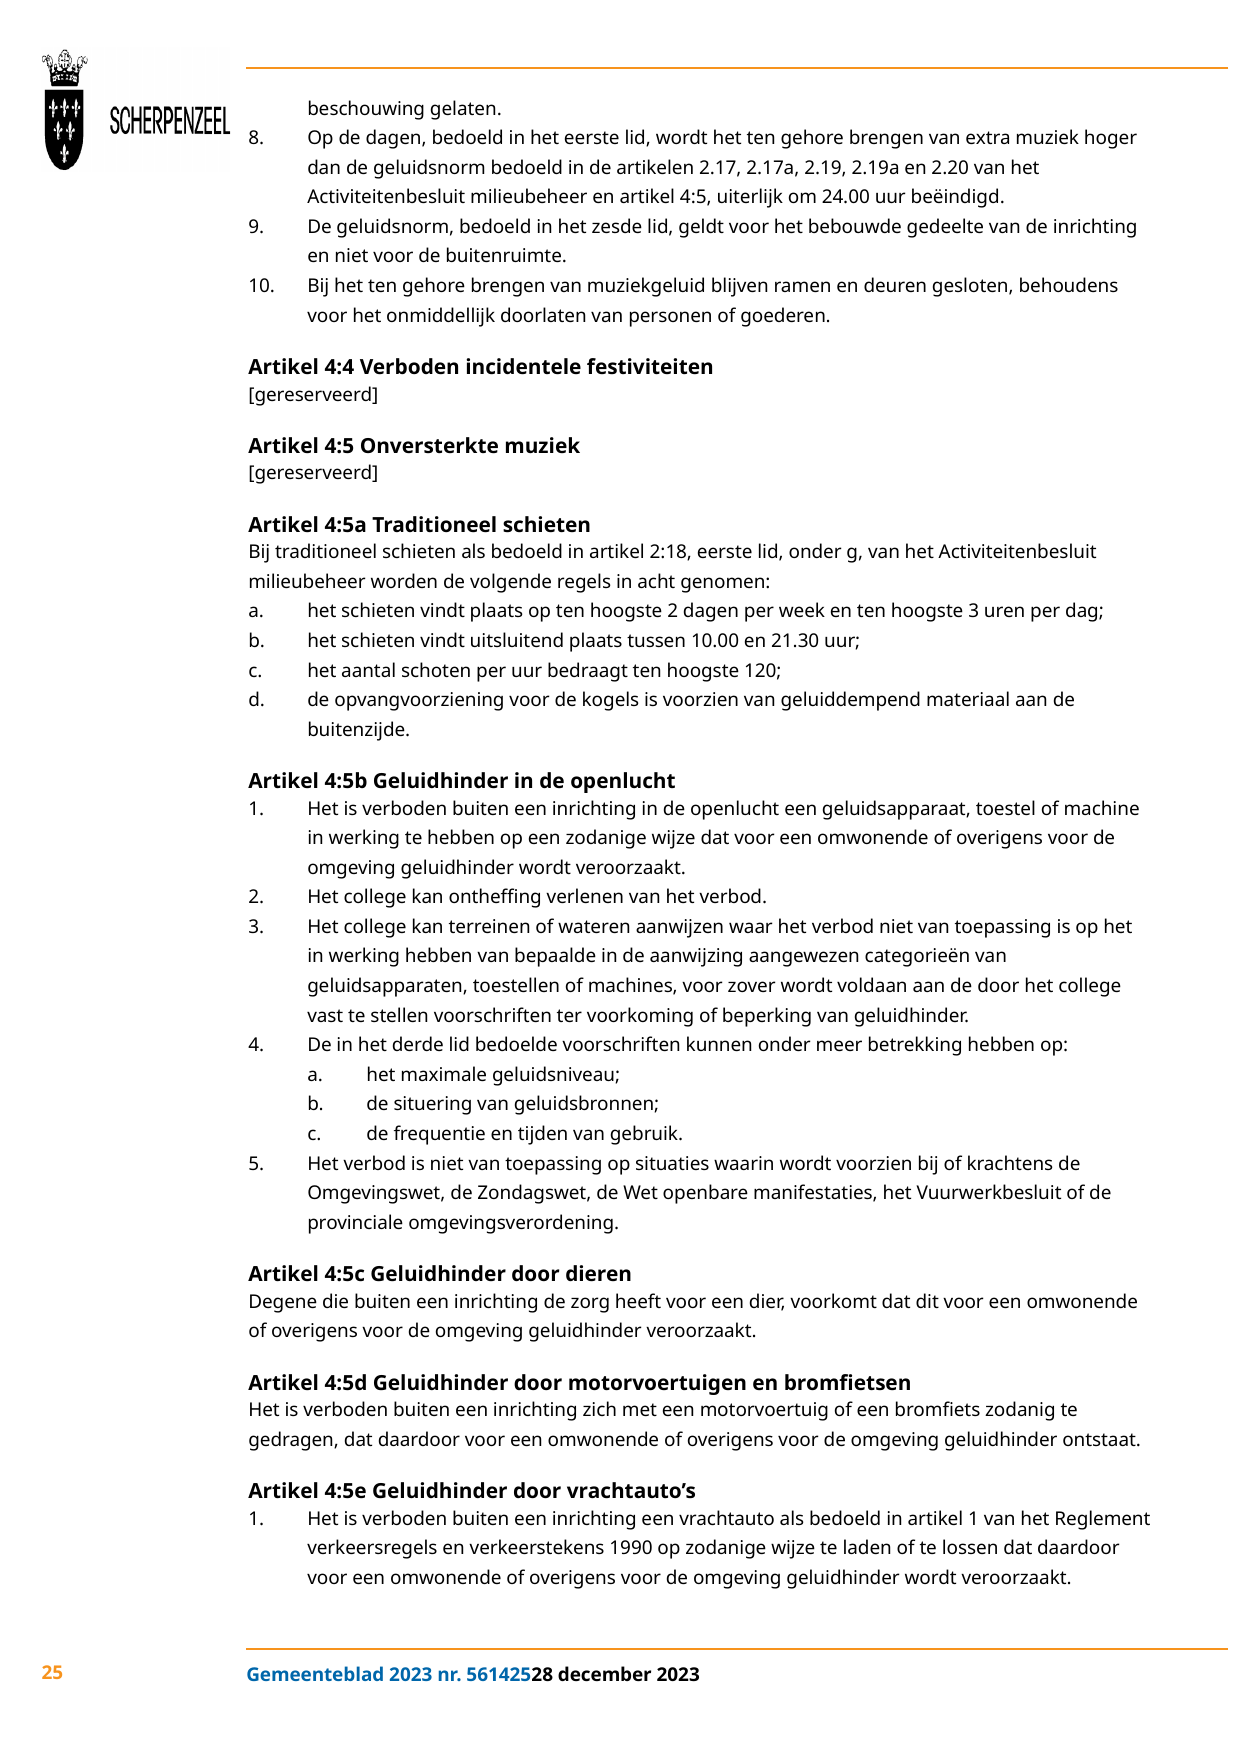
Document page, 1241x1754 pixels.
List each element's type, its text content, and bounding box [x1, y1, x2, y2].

text Artikel 4:5d Geluidhinder door motorvoertuigen en bromfietsen [248, 1368, 1152, 1396]
list het maximale geluidsniveau; [307, 1061, 1152, 1087]
list de frequentie en tijden van gebruik. [307, 1120, 1152, 1146]
list het schieten vindt plaats op ten hoogste 2 dagen per week en ten hoogste 3 uren per dag; [248, 598, 1152, 623]
text Bij traditioneel schieten als bedoeld in artikel 2:18, eerste lid, onder g, van het Activiteitenbesluit milieubeheer worden de volgende regels in acht genomen: [248, 538, 1152, 594]
text Artikel 4:5 Onversterkte muziek [248, 431, 1152, 459]
text [gereserveerd] [248, 381, 1152, 406]
list Bij het ten gehore brengen van muziekgeluid blijven ramen en deuren gesloten, behoudens voor het onmiddellijk doorlaten van personen of goederen. [248, 272, 1152, 328]
list Het is verboden buiten een inrichting een vrachtauto als bedoeld in artikel 1 van het Reglement verkeersregels en verkeerstekens 1990 op zodanige wijze te laden of te lossen dat daardoor voor een omwonende of overigens voor de omgeving geluidhinder wordt veroorzaakt. [248, 1505, 1152, 1589]
text Degene die buiten een inrichting de zorg heeft voor een dier, voorkomt dat dit voor een omwonende of overigens voor de omgeving geluidhinder veroorzaakt. [248, 1288, 1152, 1343]
list Op de dagen, bedoeld in het eerste lid, wordt het ten gehore brengen van extra muziek hoger dan de geluidsnorm bedoeld in de artikelen 2.17, 2.17a, 2.19, 2.19a en 2.20 van het Activiteitenbesluit milieubeheer en artikel 4:5, uiterlijk om 24.00 uur beëindigd. [248, 124, 1152, 209]
list Het college kan terreinen of wateren aanwijzen waar het verbod niet van toepassing is op het in werking hebben van bepaalde in de aanwijzing aangewezen categorieën van geluidsapparaten, toestellen of machines, voor zover wordt voldaan aan de door het college vast te stellen voorschriften ter voorkoming of beperking van geluidhinder. [248, 913, 1152, 1028]
text Artikel 4:5b Geluidhinder in de openlucht [248, 766, 1152, 795]
text Artikel 4:5e Geluidhinder door vrachtauto’s [248, 1476, 1152, 1505]
text [gereserveerd] [248, 459, 1152, 485]
text Artikel 4:5a Traditioneel schieten [248, 510, 1152, 538]
list Het verbod is niet van toepassing op situaties waarin wordt voorzien bij of krachtens de Omgevingswet, de Zondagswet, de Wet openbare manifestaties, het Vuurwerkbesluit of de provinciale omgevingsverordening. [248, 1150, 1152, 1235]
list beschouwing gelaten. [248, 95, 1152, 121]
list Het college kan ontheffing verlenen van het verbod. [248, 883, 1152, 909]
list het aantal schoten per uur bedraagt ten hoogste 120; [248, 657, 1152, 682]
list De in het derde lid bedoelde voorschriften kunnen onder meer betrekking hebben op: [248, 1031, 1152, 1057]
text Artikel 4:4 Verboden incidentele festiviteiten [248, 352, 1152, 381]
list het schieten vindt uitsluitend plaats tussen 10.00 en 21.30 uur; [248, 627, 1152, 653]
text Het is verboden buiten een inrichting zich met een motorvoertuig of een bromfiets zodanig te gedragen, dat daardoor voor een omwonende of overigens voor de omgeving geluidhinder ontstaat. [248, 1396, 1152, 1452]
picture [41, 47, 231, 172]
list Het is verboden buiten een inrichting in de openlucht een geluidsapparaat, toestel of machine in werking te hebben op een zodanige wijze dat voor een omwonende of overigens voor de omgeving geluidhinder wordt veroorzaakt. [248, 795, 1152, 880]
text Artikel 4:5c Geluidhinder door dieren [248, 1259, 1152, 1288]
list de situering van geluidsbronnen; [307, 1091, 1152, 1116]
list De geluidsnorm, bedoeld in het zesde lid, geldt voor het bebouwde gedeelte van de inrichting en niet voor de buitenruimte. [248, 213, 1152, 268]
list de opvangvoorziening voor de kogels is voorzien van geluiddempend materiaal aan de buitenzijde. [248, 686, 1152, 742]
